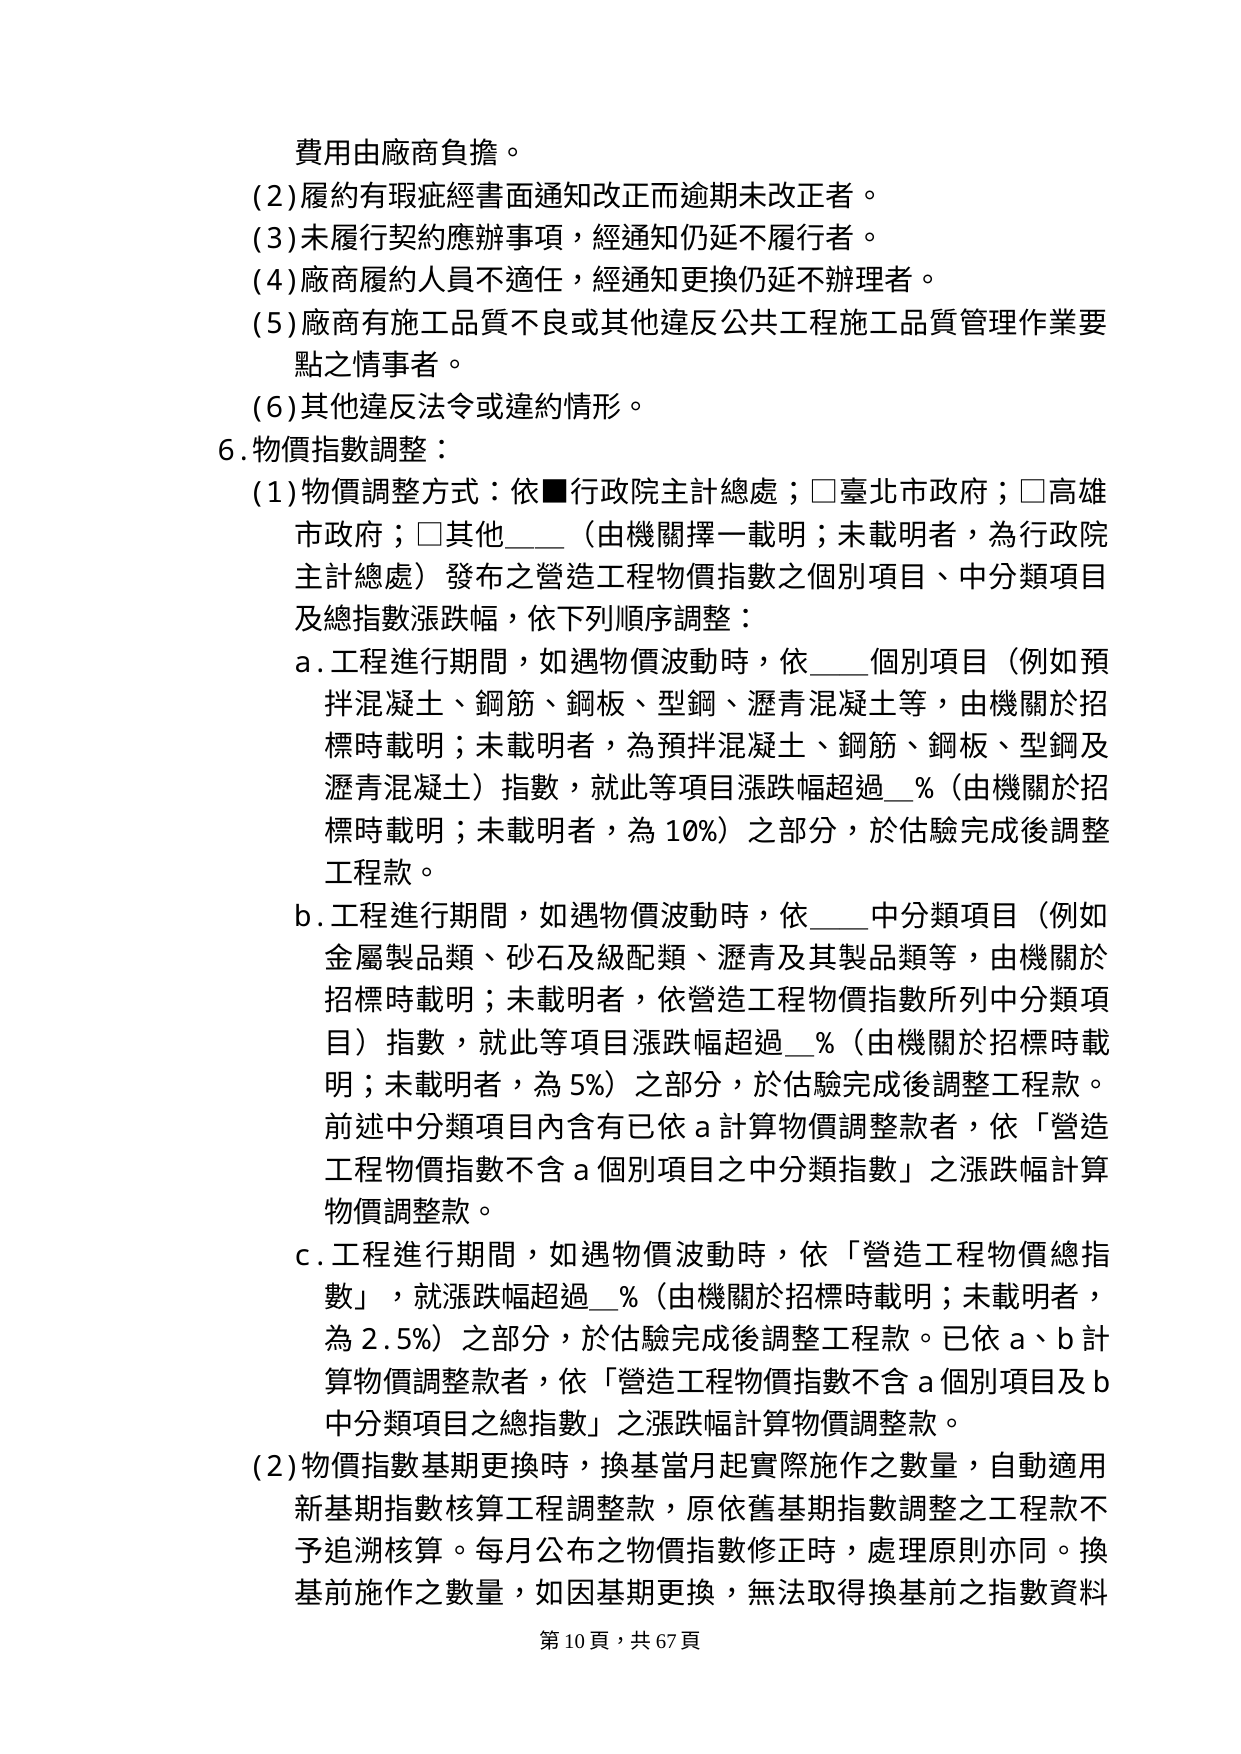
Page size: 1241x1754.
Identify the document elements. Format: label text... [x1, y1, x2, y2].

text (4)廠商履約人員不適任，經通知更換仍延不辦理者。 [248, 257, 1110, 299]
text c.工程進行期間，如遇物價波動時，依「營造工程物價總指數」，就漲跌幅超過＿%（由機關於招標時載明；未載明者，為2.5%）之部分，於估驗完成後調整工程款。已依a、b計算物價調整款者，依「營造工程物價指數不含a個別項目及b中分類項目之總指數」之漲跌幅計算物價調整款。 [294, 1231, 1110, 1443]
text (6)其他違反法令或違約情形。 [248, 384, 1110, 426]
text 費用由廠商負擔。 [248, 130, 1110, 172]
text a.工程進行期間，如遇物價波動時，依＿＿個別項目（例如預拌混凝土、鋼筋、鋼板、型鋼、瀝青混凝土等，由機關於招標時載明；未載明者，為預拌混凝土、鋼筋、鋼板、型鋼及瀝青混凝土）指數，就此等項目漲跌幅超過＿%（由機關於招標時載明；未載明者，為10%）之部分，於估驗完成後調整工程款。 [294, 638, 1110, 892]
text (2)物價指數基期更換時，換基當月起實際施作之數量，自動適用新基期指數核算工程調整款，原依舊基期指數調整之工程款不予追溯核算。每月公布之物價指數修正時，處理原則亦同。換基前施作之數量，如因基期更換，無法取得換基前之指數資料 [248, 1443, 1110, 1612]
text (2)履約有瑕疵經書面通知改正而逾期未改正者。 [248, 172, 1110, 214]
text (1)物價調整方式：依■行政院主計總處；□臺北市政府；□高雄市政府；□其他＿＿（由機關擇一載明；未載明者，為行政院主計總處）發布之營造工程物價指數之個別項目、中分類項目及總指數漲跌幅，依下列順序調整： [248, 469, 1110, 638]
text 6.物價指數調整： [217, 426, 1110, 469]
text (5)廠商有施工品質不良或其他違反公共工程施工品質管理作業要點之情事者。 [248, 299, 1110, 384]
text (3)未履行契約應辦事項，經通知仍延不履行者。 [248, 214, 1110, 257]
text b.工程進行期間，如遇物價波動時，依＿＿中分類項目（例如金屬製品類、砂石及級配類、瀝青及其製品類等，由機關於招標時載明；未載明者，依營造工程物價指數所列中分類項目）指數，就此等項目漲跌幅超過＿%（由機關於招標時載明；未載明者，為5%）之部分，於估驗完成後調整工程款。前述中分類項目內含有已依a計算物價調整款者，依「營造工程物價指數不含a個別項目之中分類指數」之漲跌幅計算物價調整款。 [294, 892, 1110, 1231]
